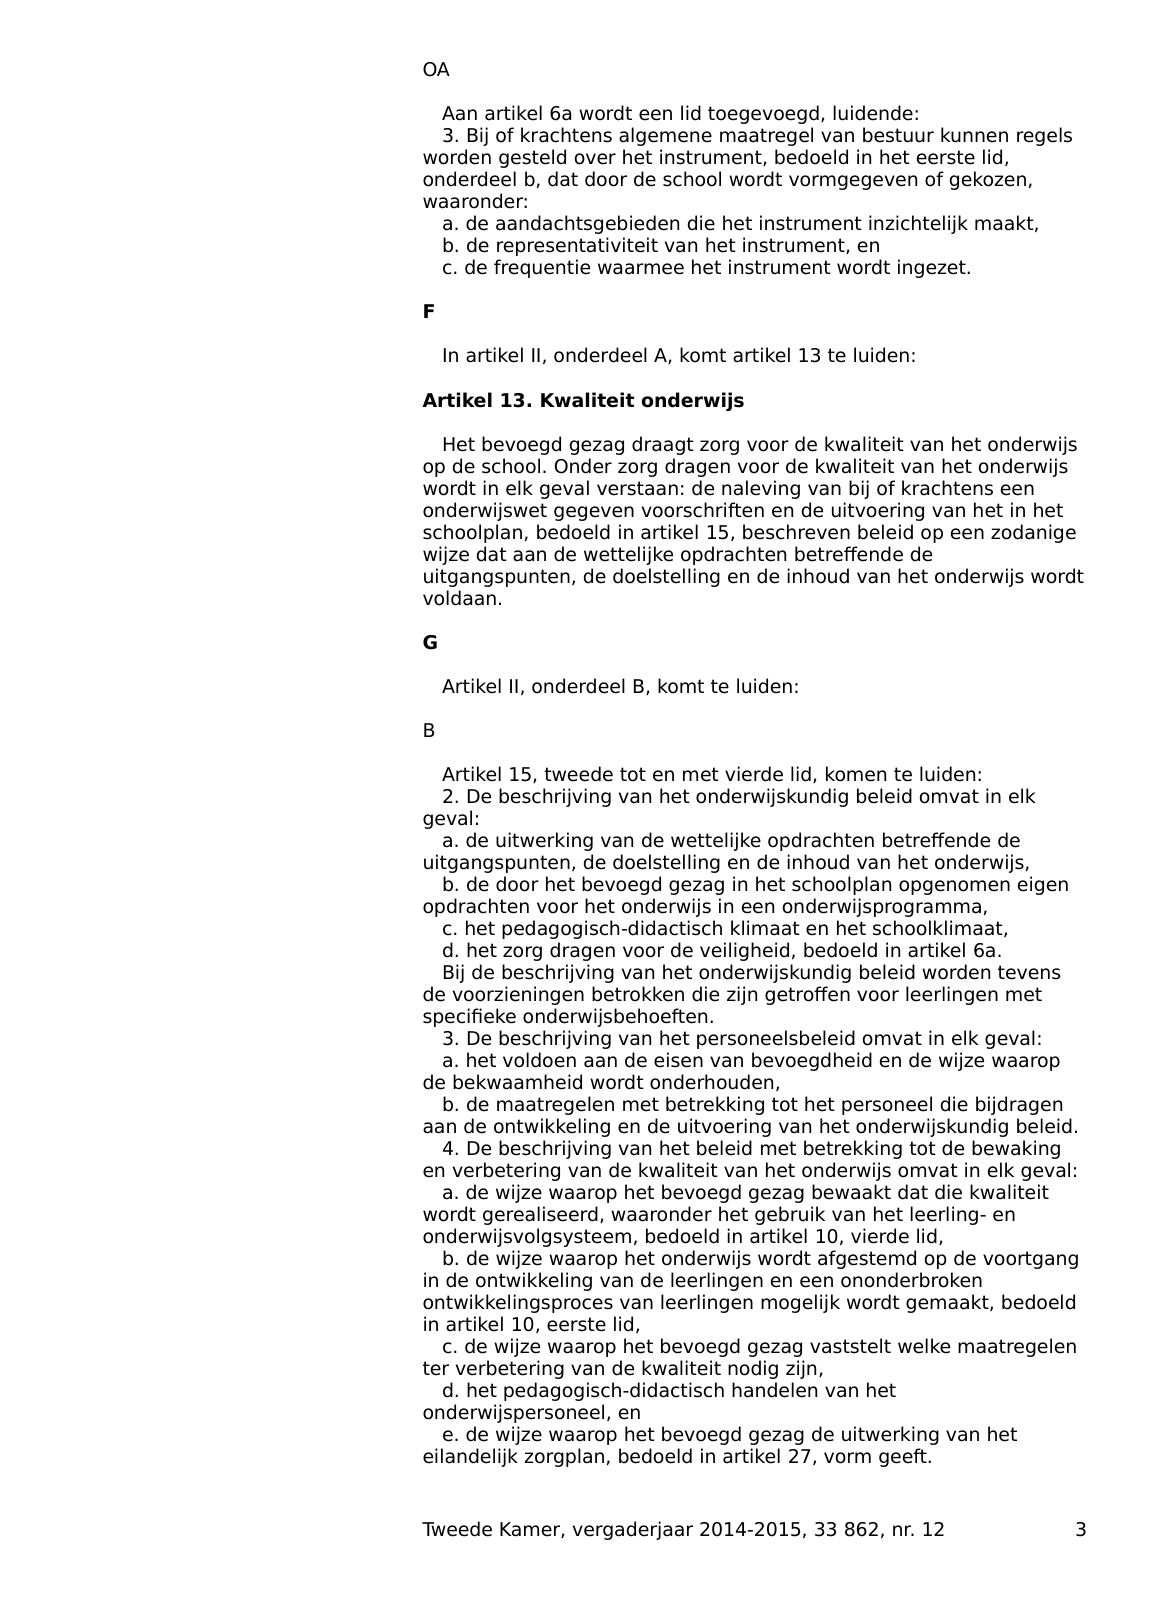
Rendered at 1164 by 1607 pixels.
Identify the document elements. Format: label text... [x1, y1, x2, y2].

text Artikel 15, tweede tot en met vierde lid, komen te luiden: [422, 764, 1087, 786]
text Het bevoegd gezag draagt zorg voor de kwaliteit van het onderwijs op de school. Onder zorg dragen voor de kwaliteit van het onderwijs wordt in elk geval verstaan: de naleving van bij of krachtens een onderwijswet gegeven voorschriften en de uitvoering van het in het schoolplan, bedoeld in artikel 15, beschreven beleid op een zodanige wijze dat aan de wettelijke opdrachten betreffende de uitgangspunten, de doelstelling en de inhoud van het onderwijs wordt voldaan. [422, 434, 1087, 609]
text b. de representativiteit van het instrument, en [422, 235, 1087, 257]
text c. de wijze waarop het bevoegd gezag vaststelt welke maatregelen ter verbetering van de kwaliteit nodig zijn, [422, 1336, 1087, 1380]
text Artikel II, onderdeel B, komt te luiden: [422, 676, 1087, 698]
subtitle F [422, 301, 1087, 323]
text a. de aandachtsgebieden die het instrument inzichtelijk maakt, [422, 213, 1087, 235]
text b. de maatregelen met betrekking tot het personeel die bijdragen aan de ontwikkeling en de uitvoering van het onderwijskundig beleid. [422, 1094, 1087, 1138]
text b. de wijze waarop het onderwijs wordt afgestemd op de voortgang in de ontwikkeling van de leerlingen en een ononderbroken ontwikkelingsproces van leerlingen mogelijk wordt gemaakt, bedoeld in artikel 10, eerste lid, [422, 1248, 1087, 1336]
subtitle B [422, 720, 1087, 742]
text b. de door het bevoegd gezag in het schoolplan opgenomen eigen opdrachten voor het onderwijs in een onderwijsprogramma, [422, 874, 1087, 918]
text Aan artikel 6a wordt een lid toegevoegd, luidende: [422, 103, 1087, 125]
text a. de wijze waarop het bevoegd gezag bewaakt dat die kwaliteit wordt gerealiseerd, waaronder het gebruik van het leerling- en onderwijsvolgsysteem, bedoeld in artikel 10, vierde lid, [422, 1182, 1087, 1248]
text 2. De beschrijving van het onderwijskundig beleid omvat in elk geval: [422, 786, 1087, 830]
text a. de uitwerking van de wettelijke opdrachten betreffende de uitgangspunten, de doelstelling en de inhoud van het onderwijs, [422, 830, 1087, 874]
text c. de frequentie waarmee het instrument wordt ingezet. [422, 257, 1087, 279]
text d. het zorg dragen voor de veiligheid, bedoeld in artikel 6a. [422, 940, 1087, 962]
text Bij de beschrijving van het onderwijskundig beleid worden tevens de voorzieningen betrokken die zijn getroffen voor leerlingen met specifieke onderwijsbehoeften. [422, 962, 1087, 1028]
text 3. Bij of krachtens algemene maatregel van bestuur kunnen regels worden gesteld over het instrument, bedoeld in het eerste lid, onderdeel b, dat door de school wordt vormgegeven of gekozen, waaronder: [422, 125, 1087, 213]
subtitle Artikel 13. Kwaliteit onderwijs [422, 389, 1087, 412]
text d. het pedagogisch-didactisch handelen van het onderwijspersoneel, en [422, 1380, 1087, 1424]
text 3. De beschrijving van het personeelsbeleid omvat in elk geval: [422, 1028, 1087, 1050]
text a. het voldoen aan de eisen van bevoegdheid en de wijze waarop de bekwaamheid wordt onderhouden, [422, 1050, 1087, 1094]
text 4. De beschrijving van het beleid met betrekking tot de bewaking en verbetering van de kwaliteit van het onderwijs omvat in elk geval: [422, 1138, 1087, 1182]
text c. het pedagogisch-didactisch klimaat en het schoolklimaat, [422, 918, 1087, 940]
subtitle G [422, 632, 1087, 654]
text In artikel II, onderdeel A, komt artikel 13 te luiden: [422, 345, 1087, 367]
subtitle OA [422, 59, 1087, 81]
text e. de wijze waarop het bevoegd gezag de uitwerking van het eilandelijk zorgplan, bedoeld in artikel 27, vorm geeft. [422, 1424, 1087, 1468]
